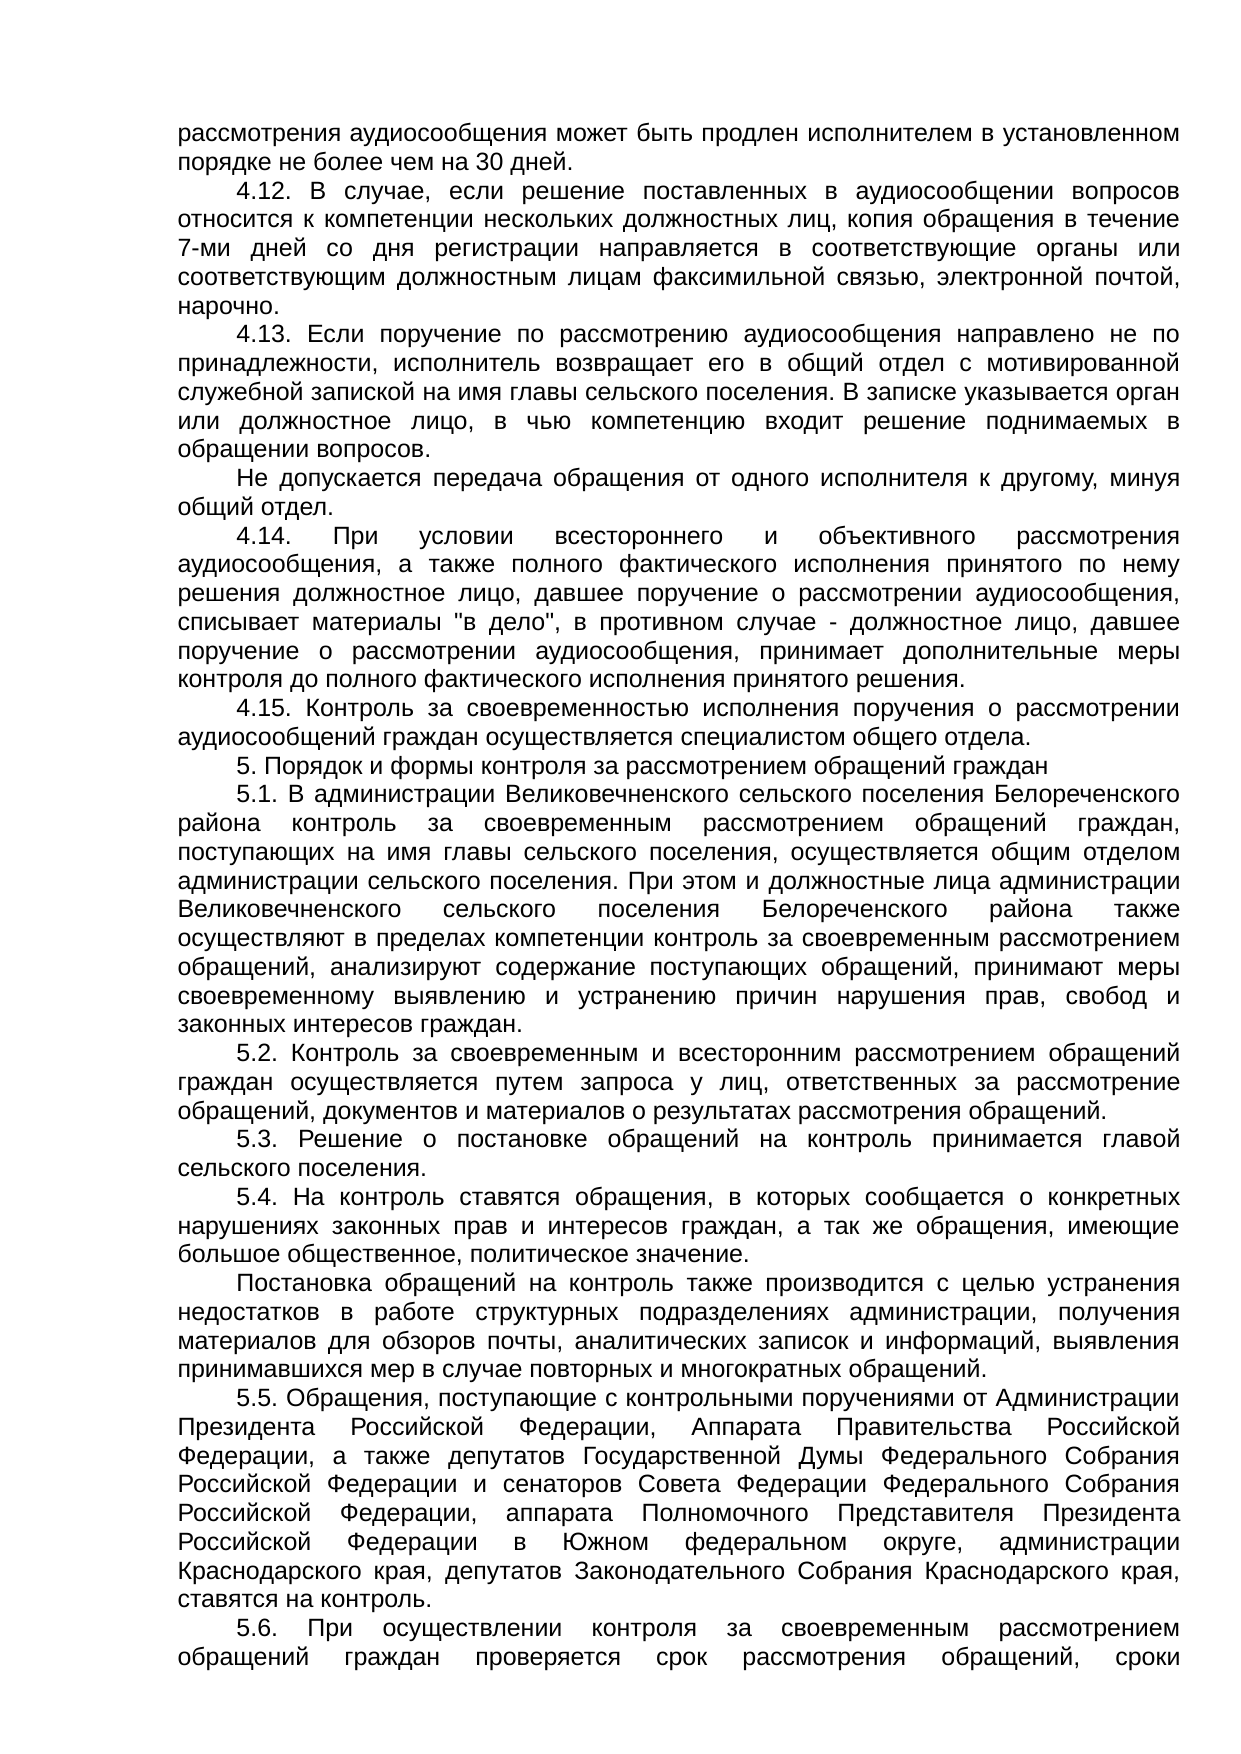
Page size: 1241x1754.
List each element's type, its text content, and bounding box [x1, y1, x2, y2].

text 5.1. В администрации Великовечненского сельского поселения Белореченского района контроль за своевременным рассмотрением обращений граждан, поступающих на имя главы сельского поселения, осуществляется общим отделом администрации сельского поселения. При этом и должностные лица администрации Великовечненского сельского поселения Белореченского района также осуществляют в пределах компетенции контроль за своевременным рассмотрением обращений, анализируют содержание поступающих обращений, принимают меры своевременному выявлению и устранению причин нарушения прав, свобод и законных интересов граждан. [177, 779, 1181, 1038]
text 5.2. Контроль за своевременным и всесторонним рассмотрением обращений граждан осуществляется путем запроса у лиц, ответственных за рассмотрение обращений, документов и материалов о результатах рассмотрения обращений. [177, 1038, 1181, 1124]
text 4.12. В случае, если решение поставленных в аудиосообщении вопросов относится к компетенции нескольких должностных лиц, копия обращения в течение 7-ми дней со дня регистрации направляется в соответствующие органы или соответствующим должностным лицам факсимильной связью, электронной почтой, нарочно. [177, 176, 1181, 319]
text 5.5. Обращения, поступающие с контрольными поручениями от Администрации Президента Российской Федерации, Аппарата Правительства Российской Федерации, а также депутатов Государственной Думы Федерального Собрания Российской Федерации и сенаторов Совета Федерации Федерального Собрания Российской Федерации, аппарата Полномочного Представителя Президента Российской Федерации в Южном федеральном округе, администрации Краснодарского края, депутатов Законодательного Собрания Краснодарского края, ставятся на контроль. [177, 1383, 1181, 1613]
text рассмотрения аудиосообщения может быть продлен исполнителем в установленном порядке не более чем на 30 дней. [177, 118, 1181, 176]
text 5.6. При осуществлении контроля за своевременным рассмотрением обращений граждан проверяется срок рассмотрения обращений, сроки [177, 1613, 1181, 1671]
text 4.14. При условии всестороннего и объективного рассмотрения аудиосообщения, а также полного фактического исполнения принятого по нему решения должностное лицо, давшее поручение о рассмотрении аудиосообщения, списывает материалы "в дело", в противном случае - должностное лицо, давшее поручение о рассмотрении аудиосообщения, принимает дополнительные меры контроля до полного фактического исполнения принятого решения. [177, 521, 1181, 693]
text Не допускается передача обращения от одного исполнителя к другому, минуя общий отдел. [177, 463, 1181, 521]
text 5.3. Решение о постановке обращений на контроль принимается главой сельского поселения. [177, 1124, 1181, 1182]
text 4.13. Если поручение по рассмотрению аудиосообщения направлено не по принадлежности, исполнитель возвращает его в общий отдел с мотивированной служебной запиской на имя главы сельского поселения. В записке указывается орган или должностное лицо, в чью компетенцию входит решение поднимаемых в обращении вопросов. [177, 319, 1181, 463]
text 5.4. На контроль ставятся обращения, в которых сообщается о конкретных нарушениях законных прав и интересов граждан, а так же обращения, имеющие большое общественное, политическое значение. [177, 1182, 1181, 1268]
text 4.15. Контроль за своевременностью исполнения поручения о рассмотрении аудиосообщений граждан осуществляется специалистом общего отдела. [177, 693, 1181, 751]
text 5. Порядок и формы контроля за рассмотрением обращений граждан [177, 751, 1181, 779]
text Постановка обращений на контроль также производится с целью устранения недостатков в работе структурных подразделениях администрации, получения материалов для обзоров почты, аналитических записок и информаций, выявления принимавшихся мер в случае повторных и многократных обращений. [177, 1268, 1181, 1383]
